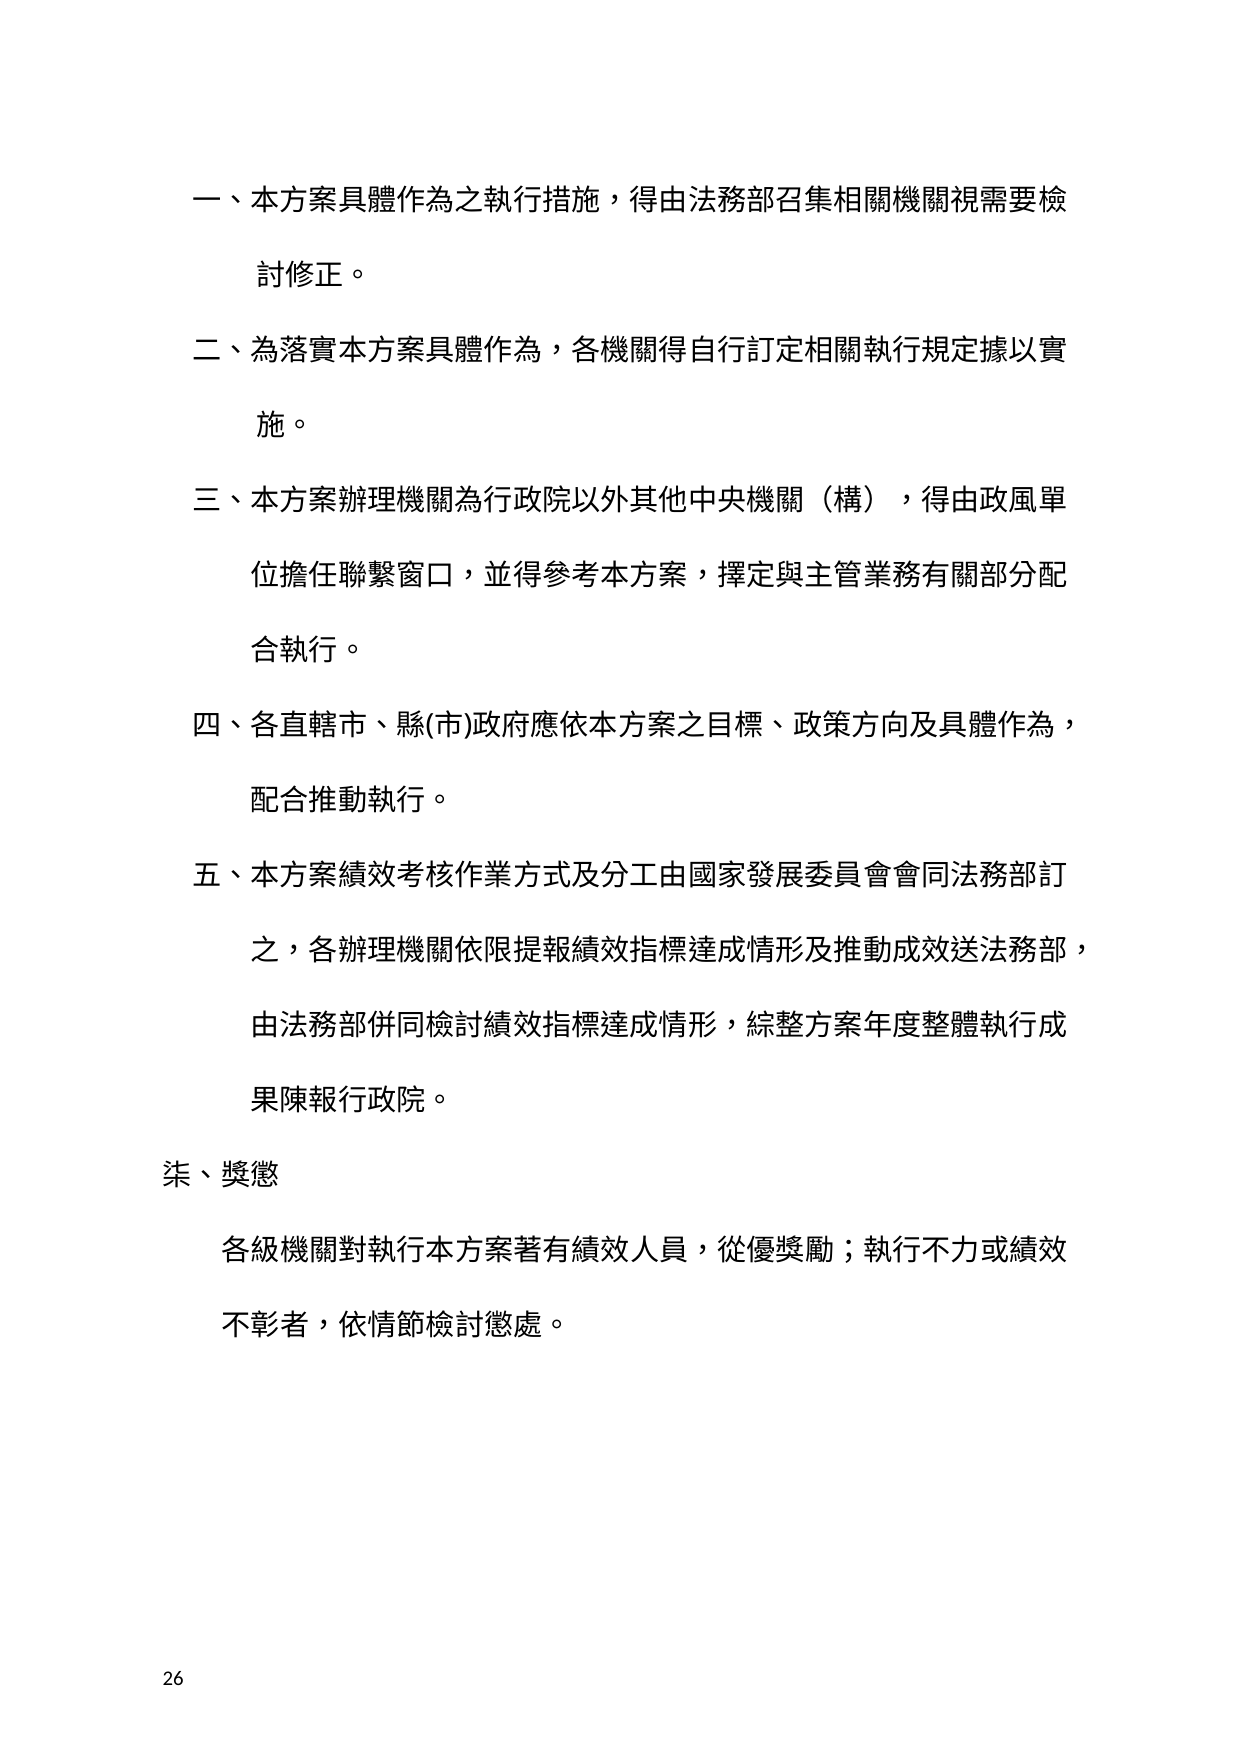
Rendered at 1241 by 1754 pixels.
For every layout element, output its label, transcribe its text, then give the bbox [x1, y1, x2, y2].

text 各級機關對執行本方案著有績效人員，從優獎勵；執行不力或績效不彰者，依情節檢討懲處。 [221, 1204, 1078, 1354]
text 柒、獎懲 [162, 1129, 1078, 1204]
text 二、為落實本方案具體作為，各機關得自行訂定相關執行規定據以實施。 [192, 304, 1078, 454]
text 三、本方案辦理機關為行政院以外其他中央機關（構），得由政風單位擔任聯繫窗口，並得參考本方案，擇定與主管業務有關部分配合執行。 [192, 454, 1078, 679]
text 四、各直轄市、縣(市)政府應依本方案之目標、政策方向及具體作為，配合推動執行。 [192, 679, 1078, 829]
text 五、本方案績效考核作業方式及分工由國家發展委員會會同法務部訂之，各辦理機關依限提報績效指標達成情形及推動成效送法務部，由法務部併同檢討績效指標達成情形，綜整方案年度整體執行成果陳報行政院。 [192, 829, 1078, 1129]
text 一、本方案具體作為之執行措施，得由法務部召集相關機關視需要檢討修正。 [192, 154, 1078, 304]
